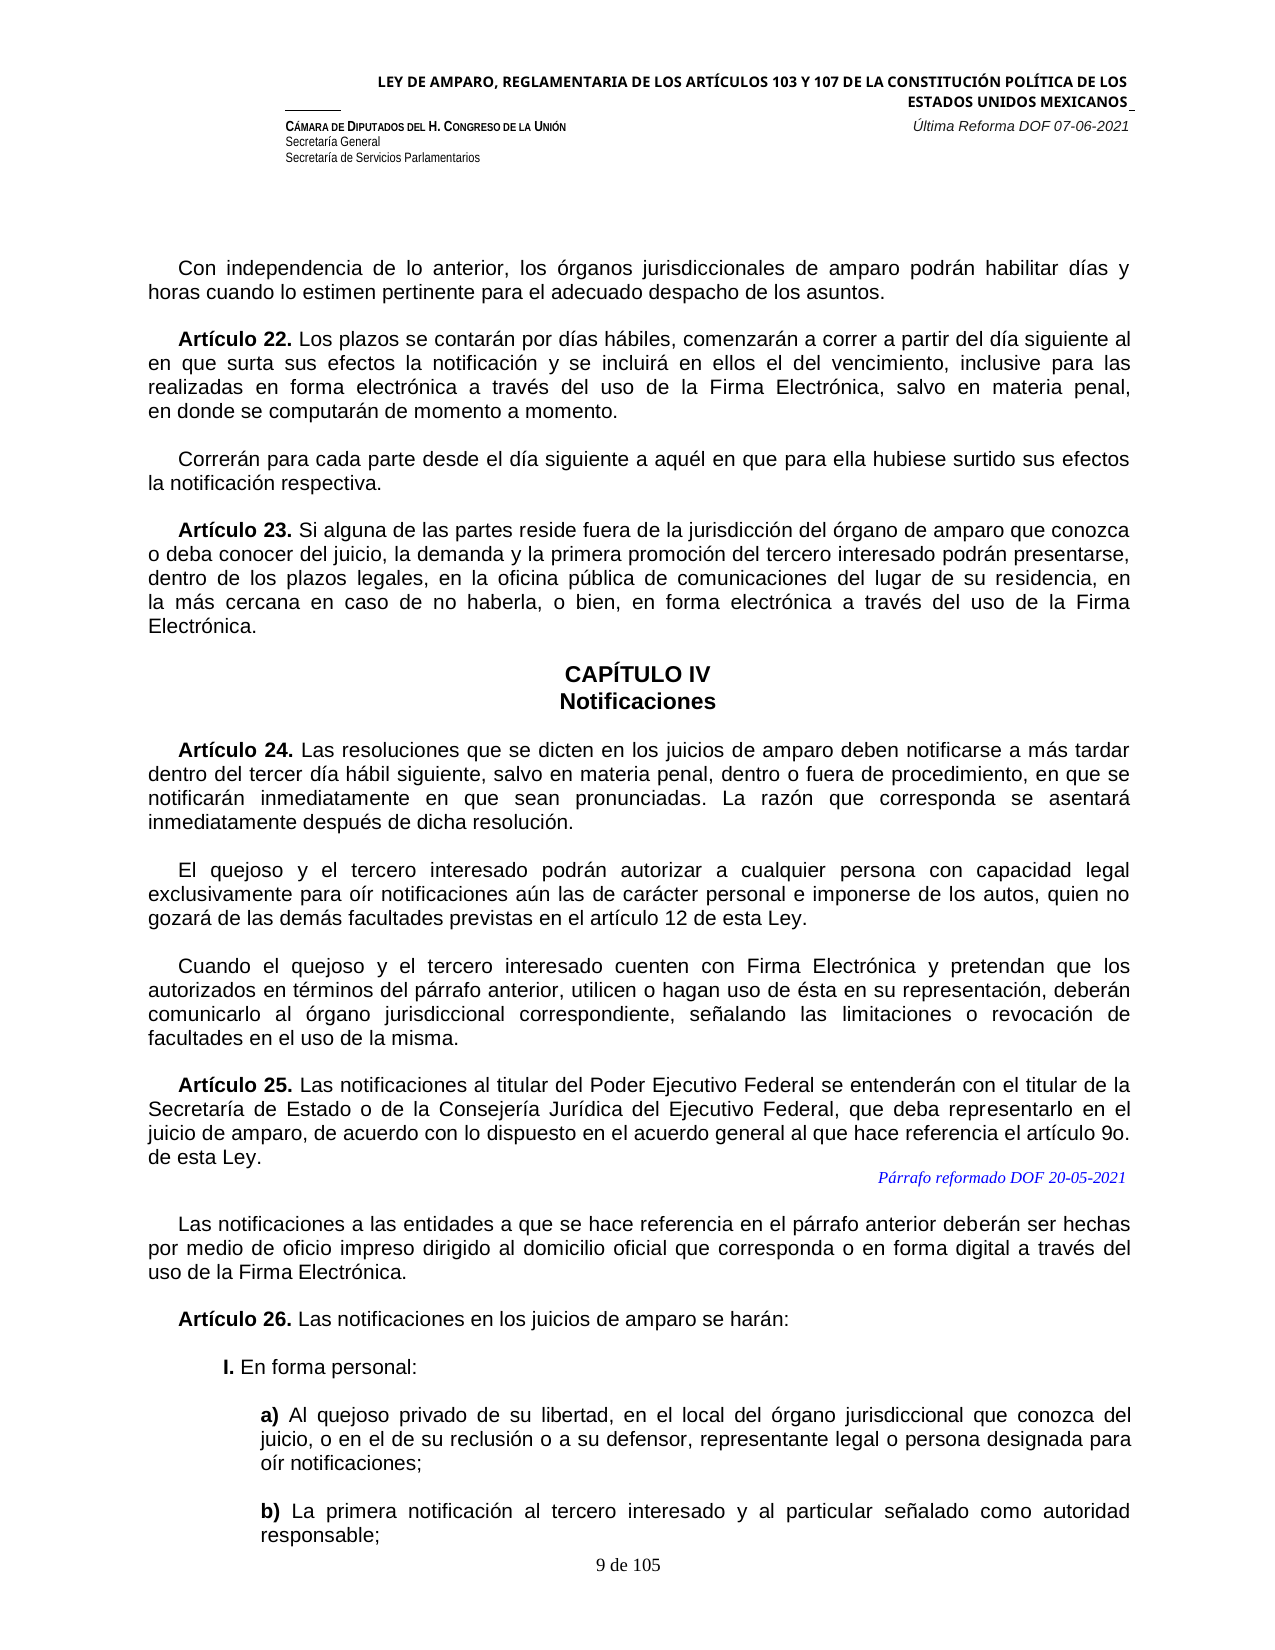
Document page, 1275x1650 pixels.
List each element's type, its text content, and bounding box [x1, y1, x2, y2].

text Con independencia de lo anterior, los órganos jurisdiccionales de amparo podrán habilitar días y horas cuando lo estimen pertinente para el adecuado despacho de los asuntos. [148, 256, 1130, 303]
text Las notificaciones a las entidades a que se hace referencia en el párrafo anterior deberán ser hechas por medio de oficio impreso dirigido al domicilio oficial que corresponda o en forma digital a través del uso de la Firma Electrónica. [148, 1212, 1131, 1283]
text Correrán para cada parte desde el día siguiente a aquél en que para ella hubiese surtido sus efectos la notificación respectiva. [148, 446, 1130, 494]
text Artículo 26. Las notificaciones en los juicios de amparo se harán: [178, 1307, 1148, 1331]
text El quejoso y el tercero interesado podrán autorizar a cualquier persona con capacidad legal exclusivamente para oír notificaciones aún las de carácter personal e imponerse de los autos, quien no gozará de las demás facultades previstas en el artículo 12 de esta Ley. [148, 858, 1130, 930]
text Párrafo reformado DOF 20-05-2021 [135, 1169, 1128, 1187]
text Artículo 25. Las notificaciones al titular del Poder Ejecutivo Federal se entenderán con el titular de la Secretaría de Estado o de la Consejería Jurídica del Ejecutivo Federal, que deba representarlo en el juicio de amparo, de acuerdo con lo dispuesto en el acuerdo general al que hace referencia el artículo 9o. de esta Ley. [148, 1073, 1131, 1169]
text Cuando el quejoso y el tercero interesado cuenten con Firma Electrónica y pretendan que los autorizados en términos del párrafo anterior, utilicen o hagan uso de ésta en su representación, deberán comunicarlo al órgano jurisdiccional correspondiente, señalando las limitaciones o revocación de facultades en el uso de la misma. [148, 953, 1131, 1049]
text Artículo 23. Si alguna de las partes reside fuera de la jurisdicción del órgano de amparo que conozca o deba conocer del juicio, la demanda y la primera promoción del tercero interesado podrán presentarse, dentro de los plazos legales, en la oficina pública de comunicaciones del lugar de su residencia, en la más cercana en caso de no haberla, o bien, en forma electrónica a través del uso de la Firma Electrónica. [148, 518, 1131, 638]
text Artículo 24. Las resoluciones que se dicten en los juicios de amparo deben notificarse a más tardar dentro del tercer día hábil siguiente, salvo en materia penal, dentro o fuera de procedimiento, en que se notificarán inmediatamente en que sean pronunciadas. La razón que corresponda se asentará inmediatamente después de dicha resolución. [148, 738, 1130, 834]
text CAPÍTULO IV Notificaciones [557, 661, 718, 714]
text Artículo 22. Los plazos se contarán por días hábiles, comenzarán a correr a partir del día siguiente al en que surta sus efectos la notificación y se incluirá en ellos el del vencimiento, inclusive para las realizadas en forma electrónica a través del uso de la Firma Electrónica, salvo en materia penal, en donde se computarán de momento a momento. [148, 327, 1131, 423]
text a) Al quejoso privado de su libertad, en el local del órgano jurisdiccional que conozca del juicio, o en el de su reclusión o a su defensor, representante legal o persona designada para oír notificaciones; [260, 1403, 1131, 1475]
text b) La primera notificación al tercero interesado y al particular señalado como autoridad responsable; [260, 1499, 1131, 1547]
text I. En forma personal: [223, 1355, 1148, 1379]
